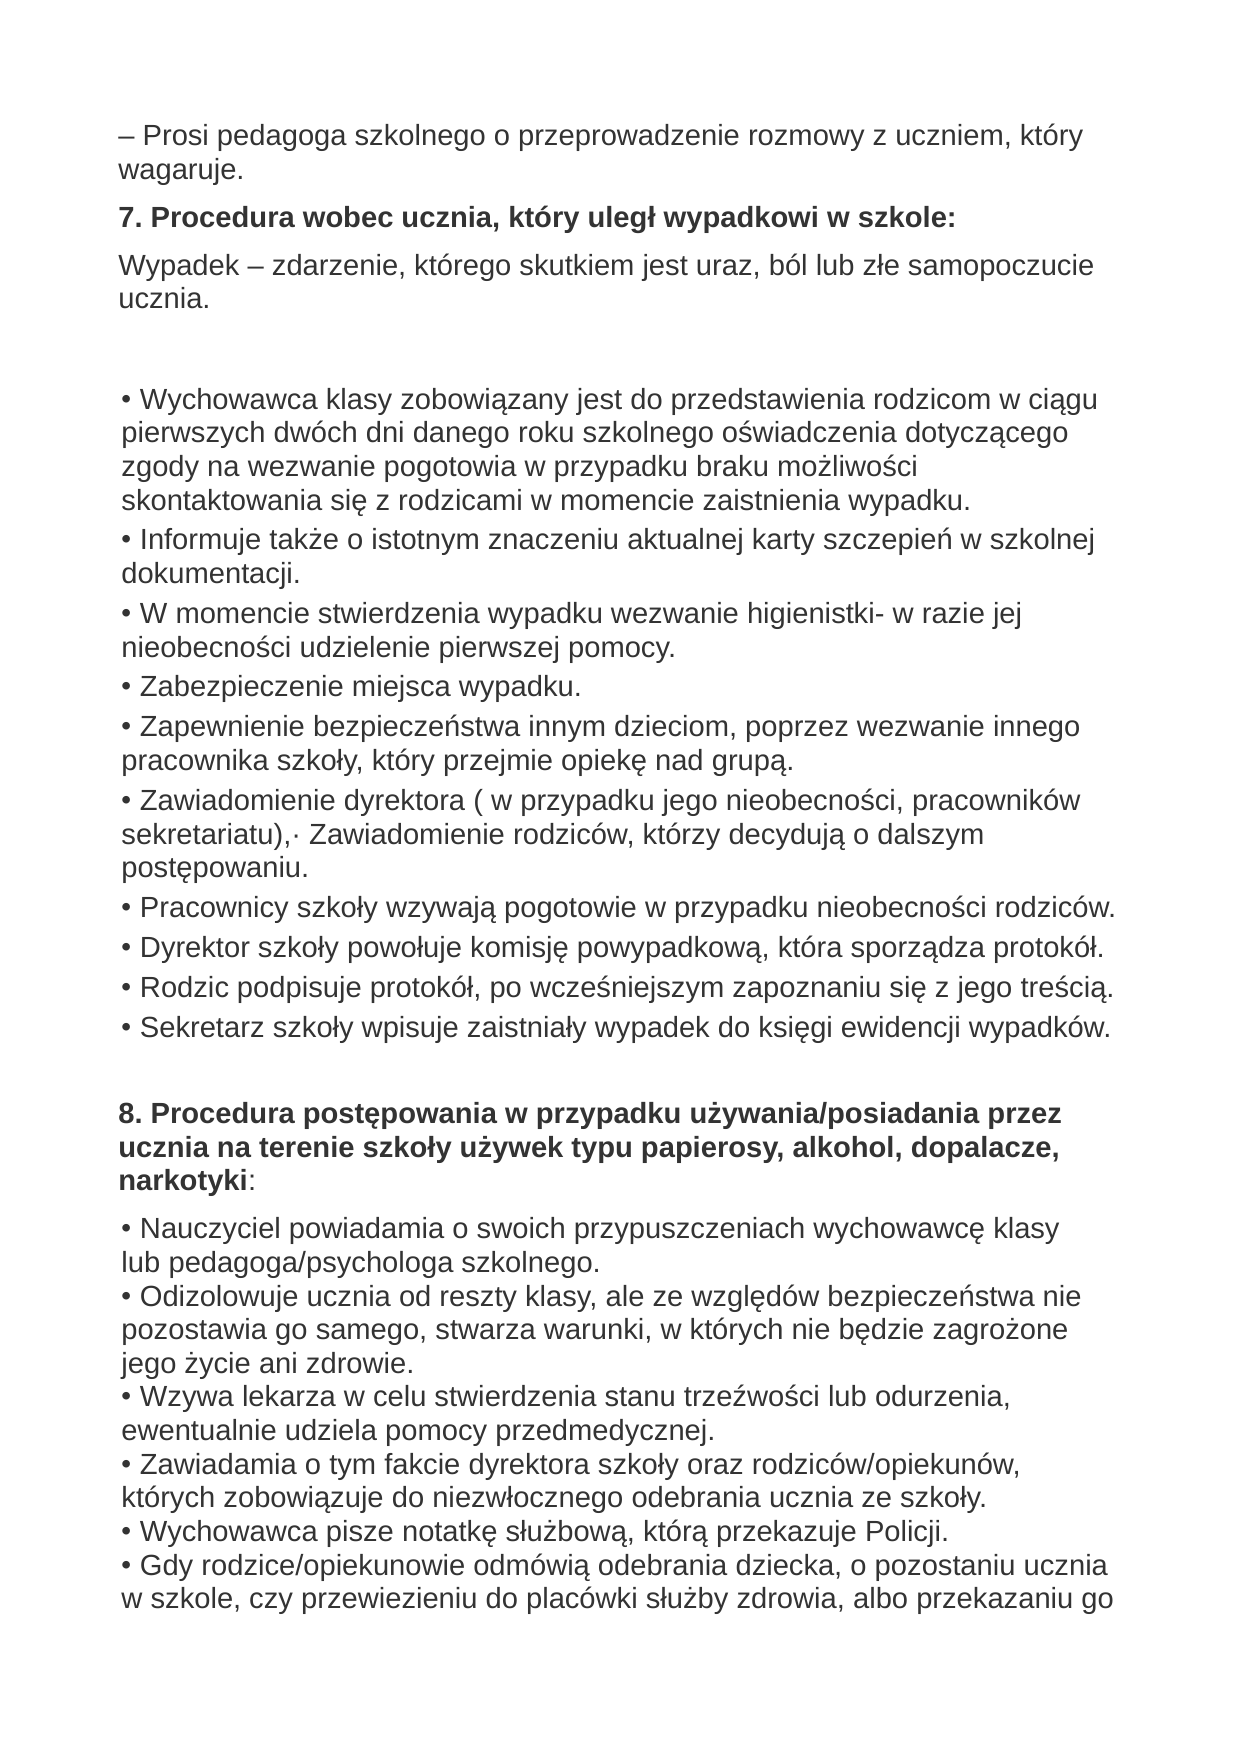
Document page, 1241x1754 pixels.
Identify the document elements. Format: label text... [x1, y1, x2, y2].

list Zapewnienie bezpieczeństwa innym dzieciom, poprzez wezwanie innego pracownika szkoły, który przejmie opiekę nad grupą. [118, 709, 1119, 777]
text – Prosi pedagoga szkolnego o przeprowadzenie rozmowy z uczniem, który wagaruje. [118, 118, 1122, 185]
text 8. Procedura postępowania w przypadku używania/posiadania przez ucznia na terenie szkoły używek typu papierosy, alkohol, dopalacze, narkotyki: [118, 1096, 1122, 1197]
list Wzywa lekarza w celu stwierdzenia stanu trzeźwości lub odurzenia, ewentualnie udziela pomocy przedmedycznej. [118, 1379, 1119, 1447]
list Pracownicy szkoły wzywają pogotowie w przypadku nieobecności rodziców. [118, 890, 1119, 924]
list Nauczyciel powiadamia o swoich przypuszczeniach wychowawcę klasy lub pedagoga/psychologa szkolnego. [118, 1211, 1119, 1278]
list W momencie stwierdzenia wypadku wezwanie higienistki- w razie jej nieobecności udzielenie pierwszej pomocy. [118, 596, 1119, 663]
list Odizolowuje ucznia od reszty klasy, ale ze względów bezpieczeństwa nie pozostawia go samego, stwarza warunki, w których nie będzie zagrożone jego życie ani zdrowie. [118, 1278, 1119, 1379]
list Zawiadamia o tym fakcie dyrektora szkoły oraz rodziców/opiekunów, których zobowiązuje do niezwłocznego odebrania ucznia ze szkoły. [118, 1447, 1119, 1514]
text Wypadek – zdarzenie, którego skutkiem jest uraz, ból lub złe samopoczucie ucznia. [118, 248, 1122, 315]
list Wychowawca pisze notatkę służbową, którą przekazuje Policji. [118, 1514, 1119, 1548]
list Gdy rodzice/opiekunowie odmówią odebrania dziecka, o pozostaniu ucznia w szkole, czy przewiezieniu do placówki służby zdrowia, albo przekazaniu go [118, 1548, 1119, 1615]
list Sekretarz szkoły wpisuje zaistniały wypadek do księgi ewidencji wypadków. [118, 1010, 1119, 1044]
list Zabezpieczenie miejsca wypadku. [118, 669, 1119, 703]
list Zawiadomienie dyrektora ( w przypadku jego nieobecności, pracowników sekretariatu),· Zawiadomienie rodziców, którzy decydują o dalszym postępowaniu. [118, 783, 1119, 884]
list Informuje także o istotnym znaczeniu aktualnej karty szczepień w szkolnej dokumentacji. [118, 522, 1119, 590]
list Wychowawca klasy zobowiązany jest do przedstawienia rodzicom w ciągu pierwszych dwóch dni danego roku szkolnego oświadczenia dotyczącego zgody na wezwanie pogotowia w przypadku braku możliwości skontaktowania się z rodzicami w momencie zaistnienia wypadku. [118, 382, 1119, 516]
list Dyrektor szkoły powołuje komisję powypadkową, która sporządza protokół. [118, 930, 1119, 964]
text 7. Procedura wobec ucznia, który uległ wypadkowi w szkole: [118, 200, 1122, 233]
list Rodzic podpisuje protokół, po wcześniejszym zapoznaniu się z jego treścią. [118, 970, 1119, 1004]
